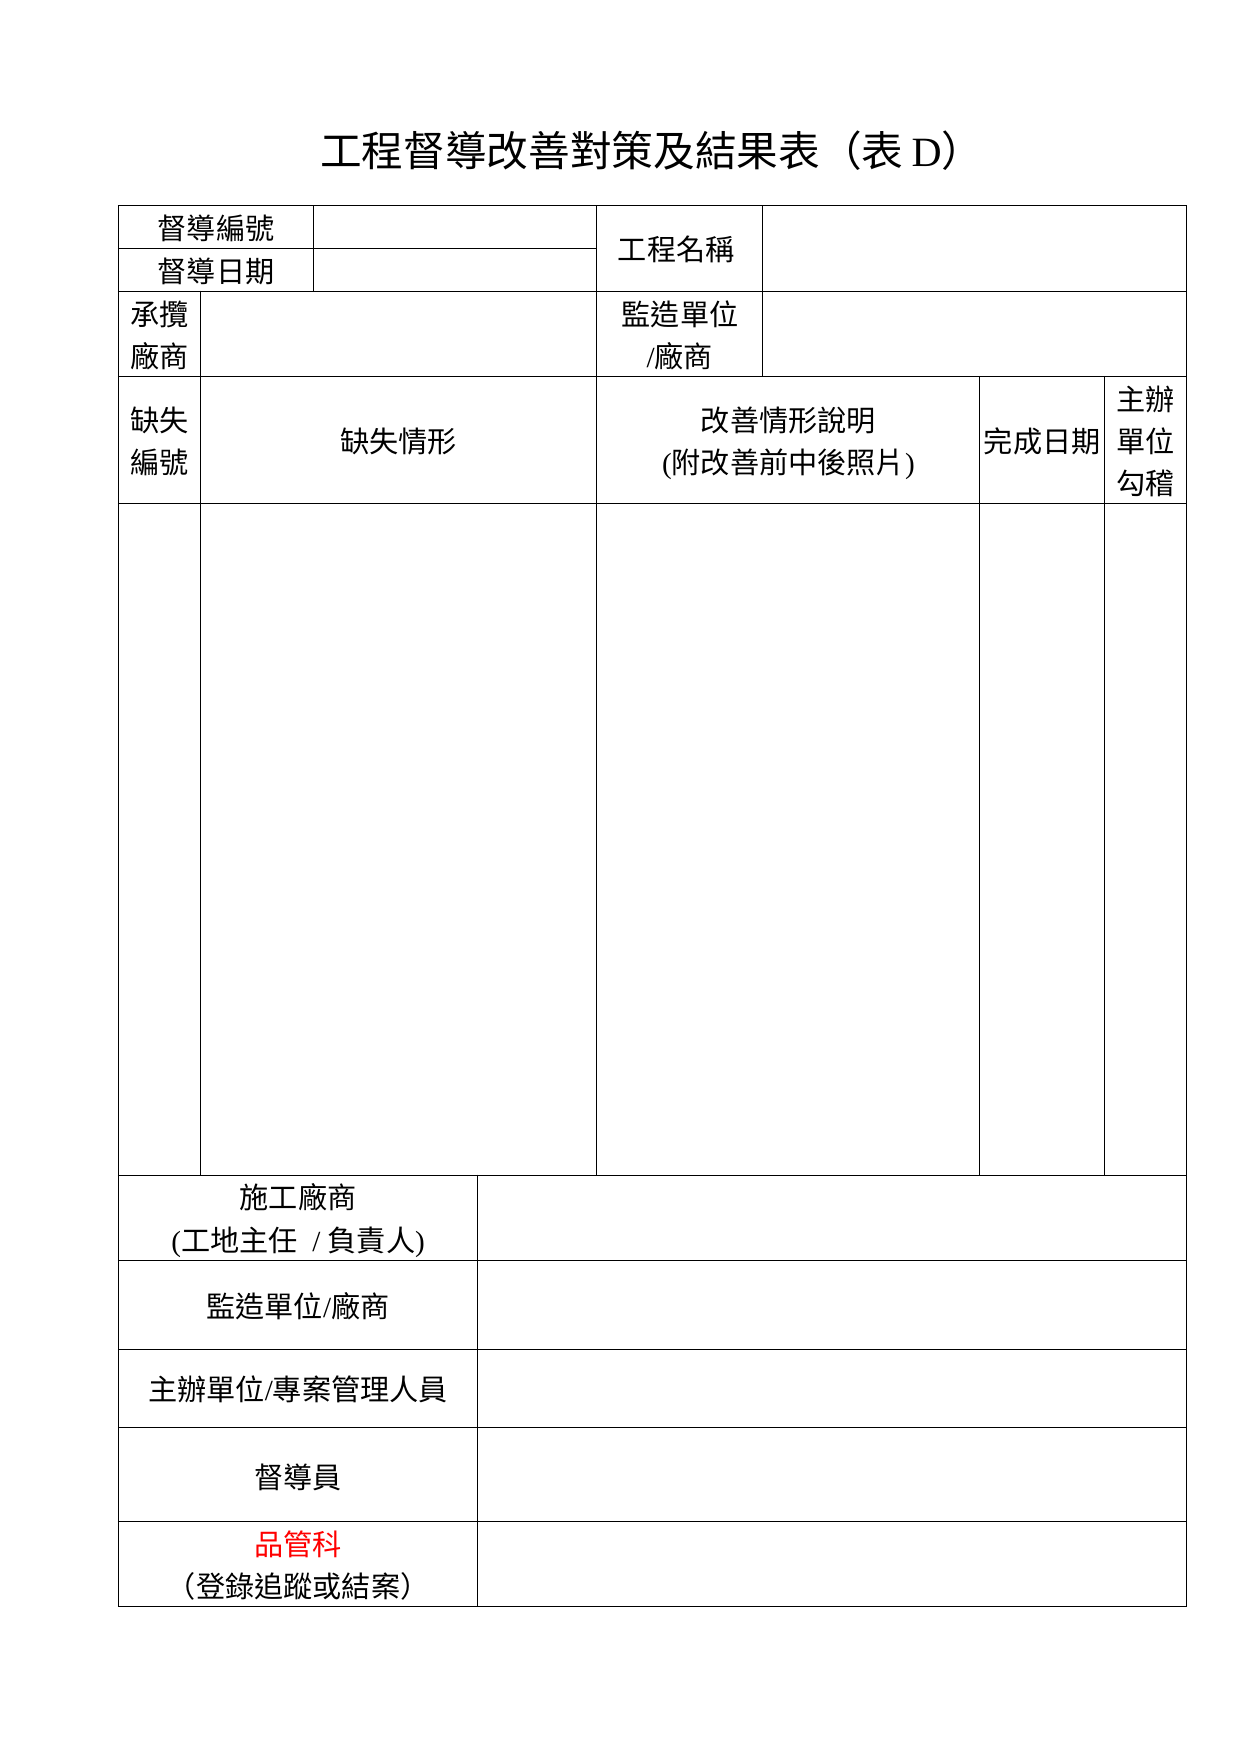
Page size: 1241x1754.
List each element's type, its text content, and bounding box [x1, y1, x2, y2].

table_cell 承攬廠商 [119, 292, 200, 376]
table_cell [119, 504, 200, 1174]
table_cell [314, 249, 596, 291]
table_cell 完成日期 [980, 377, 1104, 503]
table_cell 主辦單位勾稽 [1105, 377, 1186, 503]
table_cell [597, 504, 979, 1174]
table_cell 監造單位/廠商 [119, 1261, 477, 1349]
table_cell 監造單位 /廠商 [597, 292, 762, 376]
table_cell [201, 292, 596, 376]
text 工程督導改善對策及結果表（表D） [118, 118, 1122, 178]
table_cell 督導日期 [119, 249, 313, 291]
table_cell [478, 1350, 1186, 1426]
table_cell [763, 292, 1186, 376]
table_cell 改善情形說明 (附改善前中後照片) [597, 377, 979, 503]
table_cell 主辦單位/專案管理人員 [119, 1350, 477, 1426]
table_header 工程名稱 [597, 206, 762, 291]
table_header 督導編號 [119, 206, 313, 248]
table_header [763, 206, 1186, 291]
table_cell [478, 1522, 1186, 1606]
table_cell [478, 1428, 1186, 1521]
table_cell [980, 504, 1104, 1174]
table_cell [1105, 504, 1186, 1174]
table_cell [478, 1261, 1186, 1349]
table_cell 品管科 （登錄追蹤或結案） [119, 1522, 477, 1606]
table_cell 缺失 編號 [119, 377, 200, 503]
table_cell 施工廠商 (工地主任 / 負責人) [119, 1176, 477, 1259]
table_cell 督導員 [119, 1428, 477, 1521]
table_cell [201, 504, 596, 1174]
table_cell [478, 1176, 1186, 1259]
table_header [314, 206, 596, 248]
table_cell 缺失情形 [201, 377, 596, 503]
